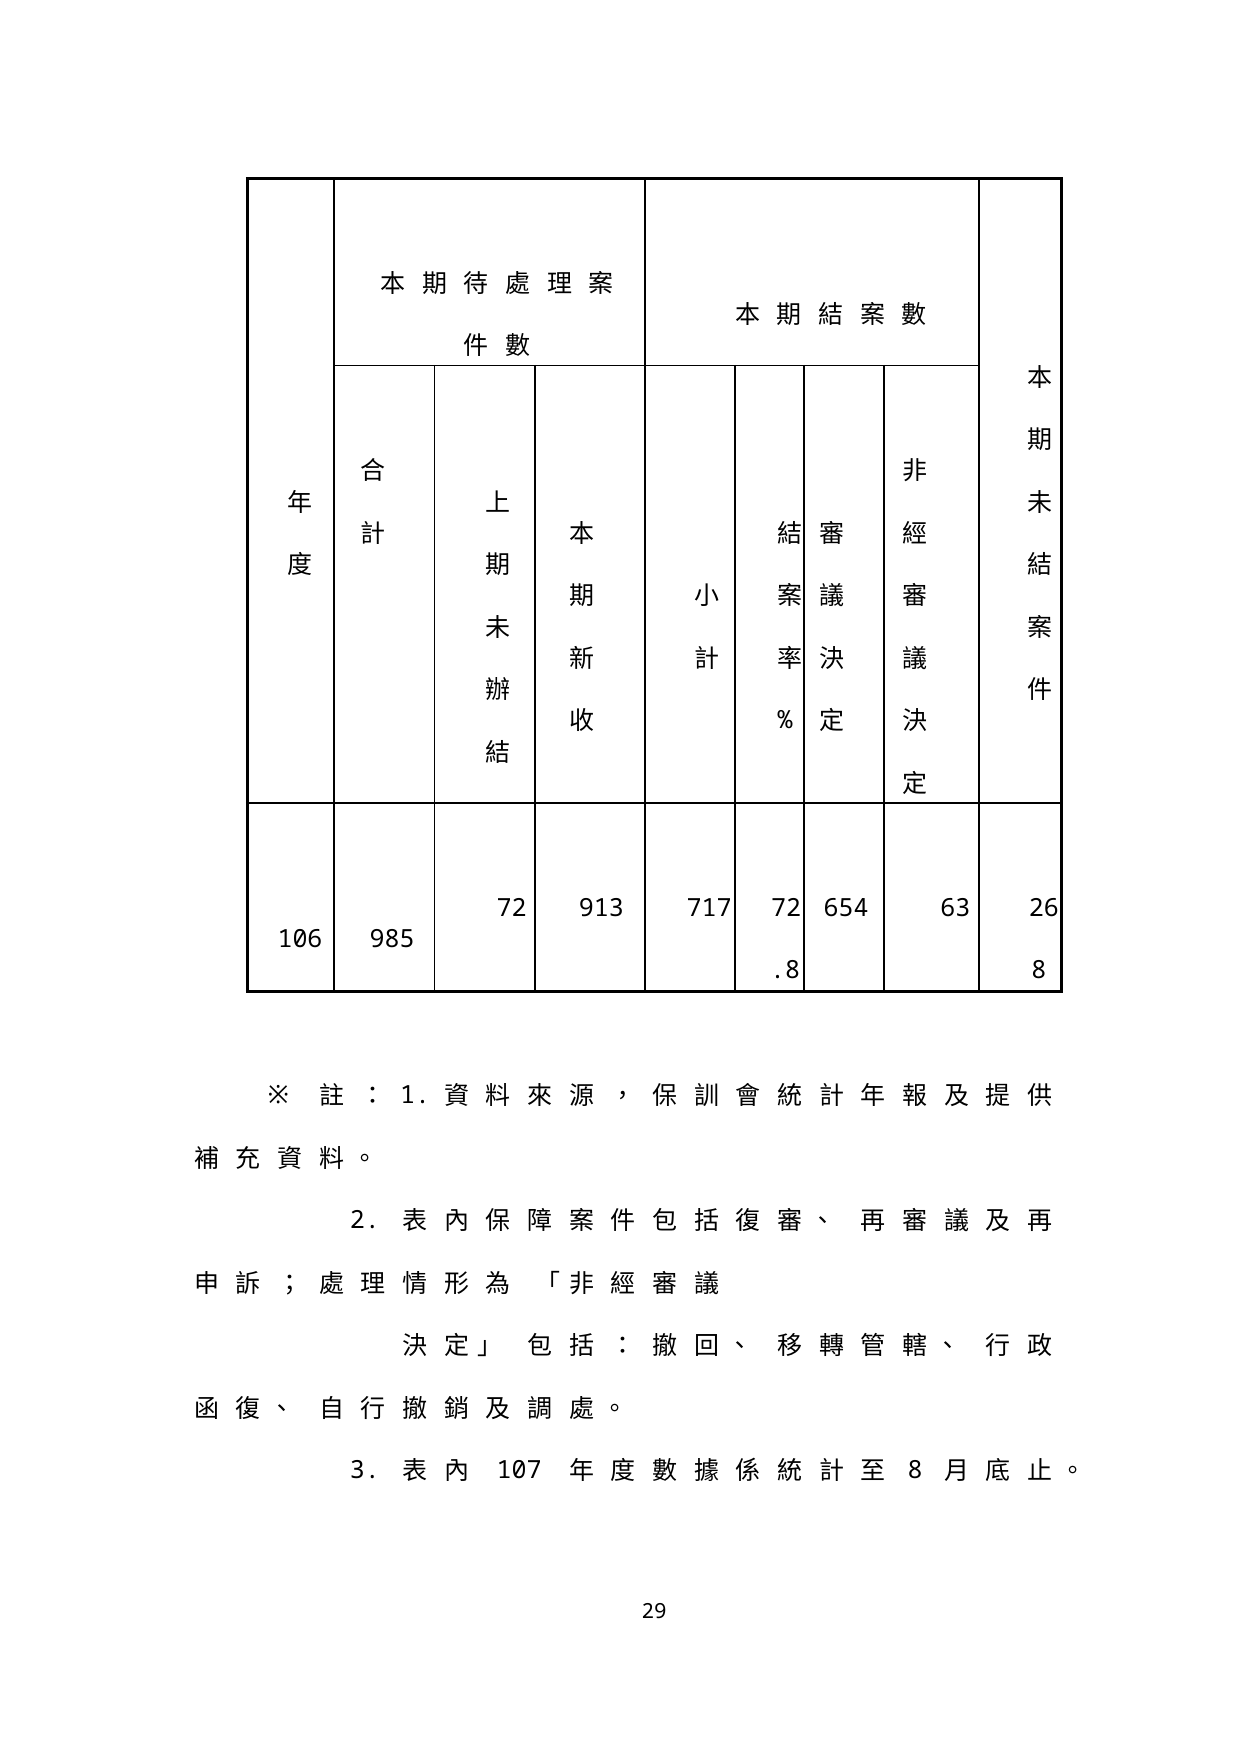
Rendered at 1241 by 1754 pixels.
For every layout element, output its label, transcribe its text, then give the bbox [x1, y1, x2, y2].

table_cell 結案率% [736, 366, 803, 802]
table_cell 上期未辦結 [435, 366, 534, 802]
table_cell 654 [805, 804, 883, 990]
table_cell 913 [536, 804, 644, 990]
table_cell 非經審議決定 [885, 366, 978, 802]
table_header 年度 [249, 180, 333, 802]
text ※註：1.資料來源，保訓會統計年報及提供補充資料。 [186, 1052, 1061, 1177]
table_cell 63 [885, 804, 978, 990]
table_cell 717 [646, 804, 734, 990]
text 決定」包括：撤回、移轉管轄、行政函復、自行撤銷及調處。 [186, 1302, 1061, 1427]
text 2.表內保障案件包括復審、再審議及再申訴；處理情形為「非經審議 [186, 1177, 1061, 1302]
table_cell 106 [249, 804, 333, 990]
table_cell 本期新收 [536, 366, 644, 802]
table_header 本期未結案件 [980, 180, 1060, 802]
table_cell 72.8 [736, 804, 803, 990]
text 3.表內107年度數據係統計至8月底止。 [186, 1427, 1061, 1490]
table_cell 合計 [335, 366, 434, 802]
table_header 本期待處理案件數 [335, 180, 644, 365]
table_cell 268 [980, 804, 1060, 990]
table_cell 審議決定 [805, 366, 883, 802]
table_header 本期結案數 [646, 180, 978, 365]
table_cell 985 [335, 804, 434, 990]
table_cell 72 [435, 804, 534, 990]
table_cell 小計 [646, 366, 734, 802]
